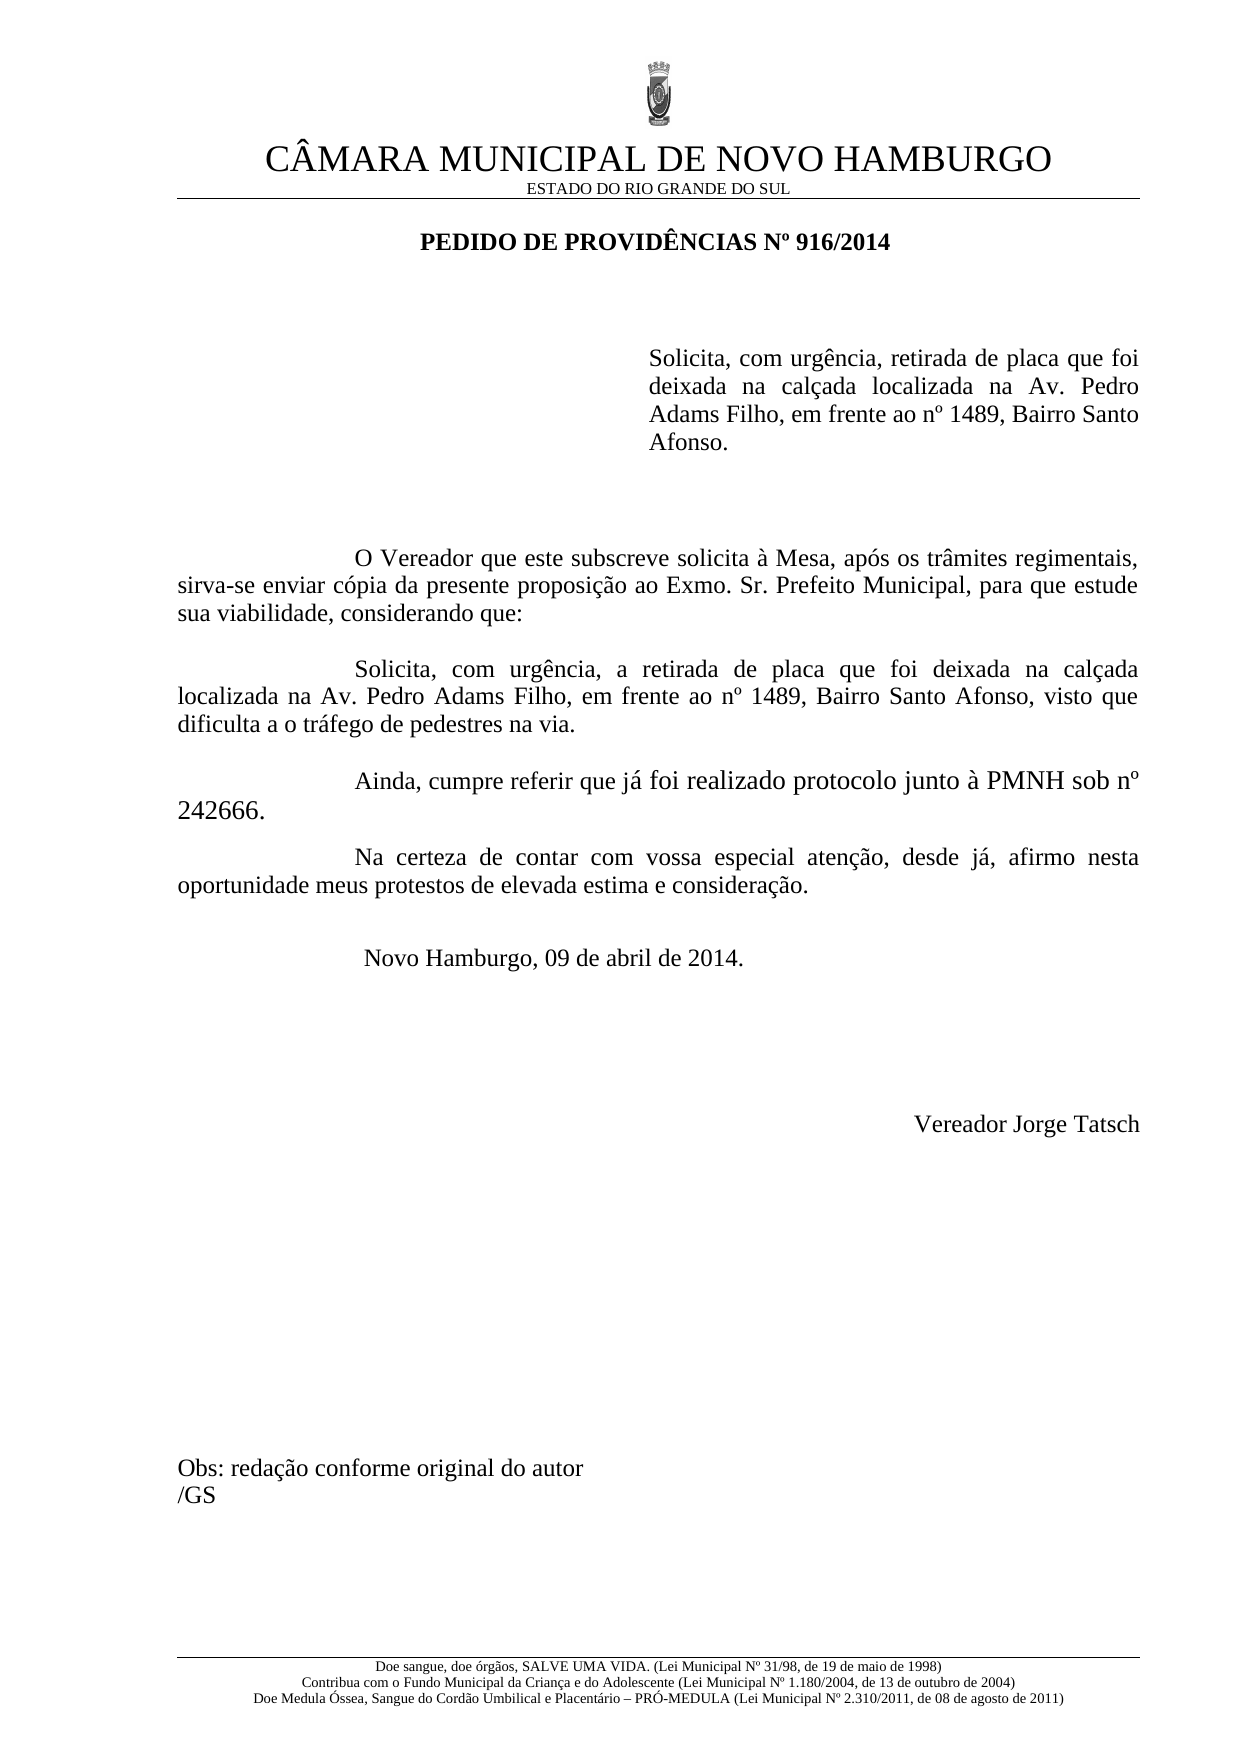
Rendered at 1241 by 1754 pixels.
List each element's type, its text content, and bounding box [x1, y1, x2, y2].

text Solicita, com urgência, retirada de placa que foi deixada na calçada localizada na Av. Pedro Adams Filho, em frente ao nº 1489, Bairro Santo Afonso. [649, 344, 1140, 455]
text Novo Hamburgo, 09 de abril de 2014. [177, 944, 1140, 972]
text Ainda, cumpre referir que já foi realizado protocolo junto à PMNH sob nº 242666. [177, 766, 1140, 826]
text Vereador Jorge Tatsch [177, 1110, 1140, 1138]
text Na certeza de contar com vossa especial atenção, desde já, afirmo nesta oportunidade meus protestos de elevada estima e consideração. [177, 843, 1140, 899]
text /GS [177, 1481, 1140, 1509]
text Obs: redação conforme original do autor [177, 1454, 1140, 1481]
text PEDIDO DE PROVIDÊNCIAS Nº 916/2014 [177, 228, 1140, 256]
text O Vereador que este subscreve solicita à Mesa, após os trâmites regimentais, sirva-se enviar cópia da presente proposição ao Exmo. Sr. Prefeito Municipal, para que estude sua viabilidade, considerando que: [177, 544, 1140, 627]
text Solicita, com urgência, a retirada de placa que foi deixada na calçada localizada na Av. Pedro Adams Filho, em frente ao nº 1489, Bairro Santo Afonso, visto que dificulta a o tráfego de pedestres na via. [177, 655, 1140, 738]
